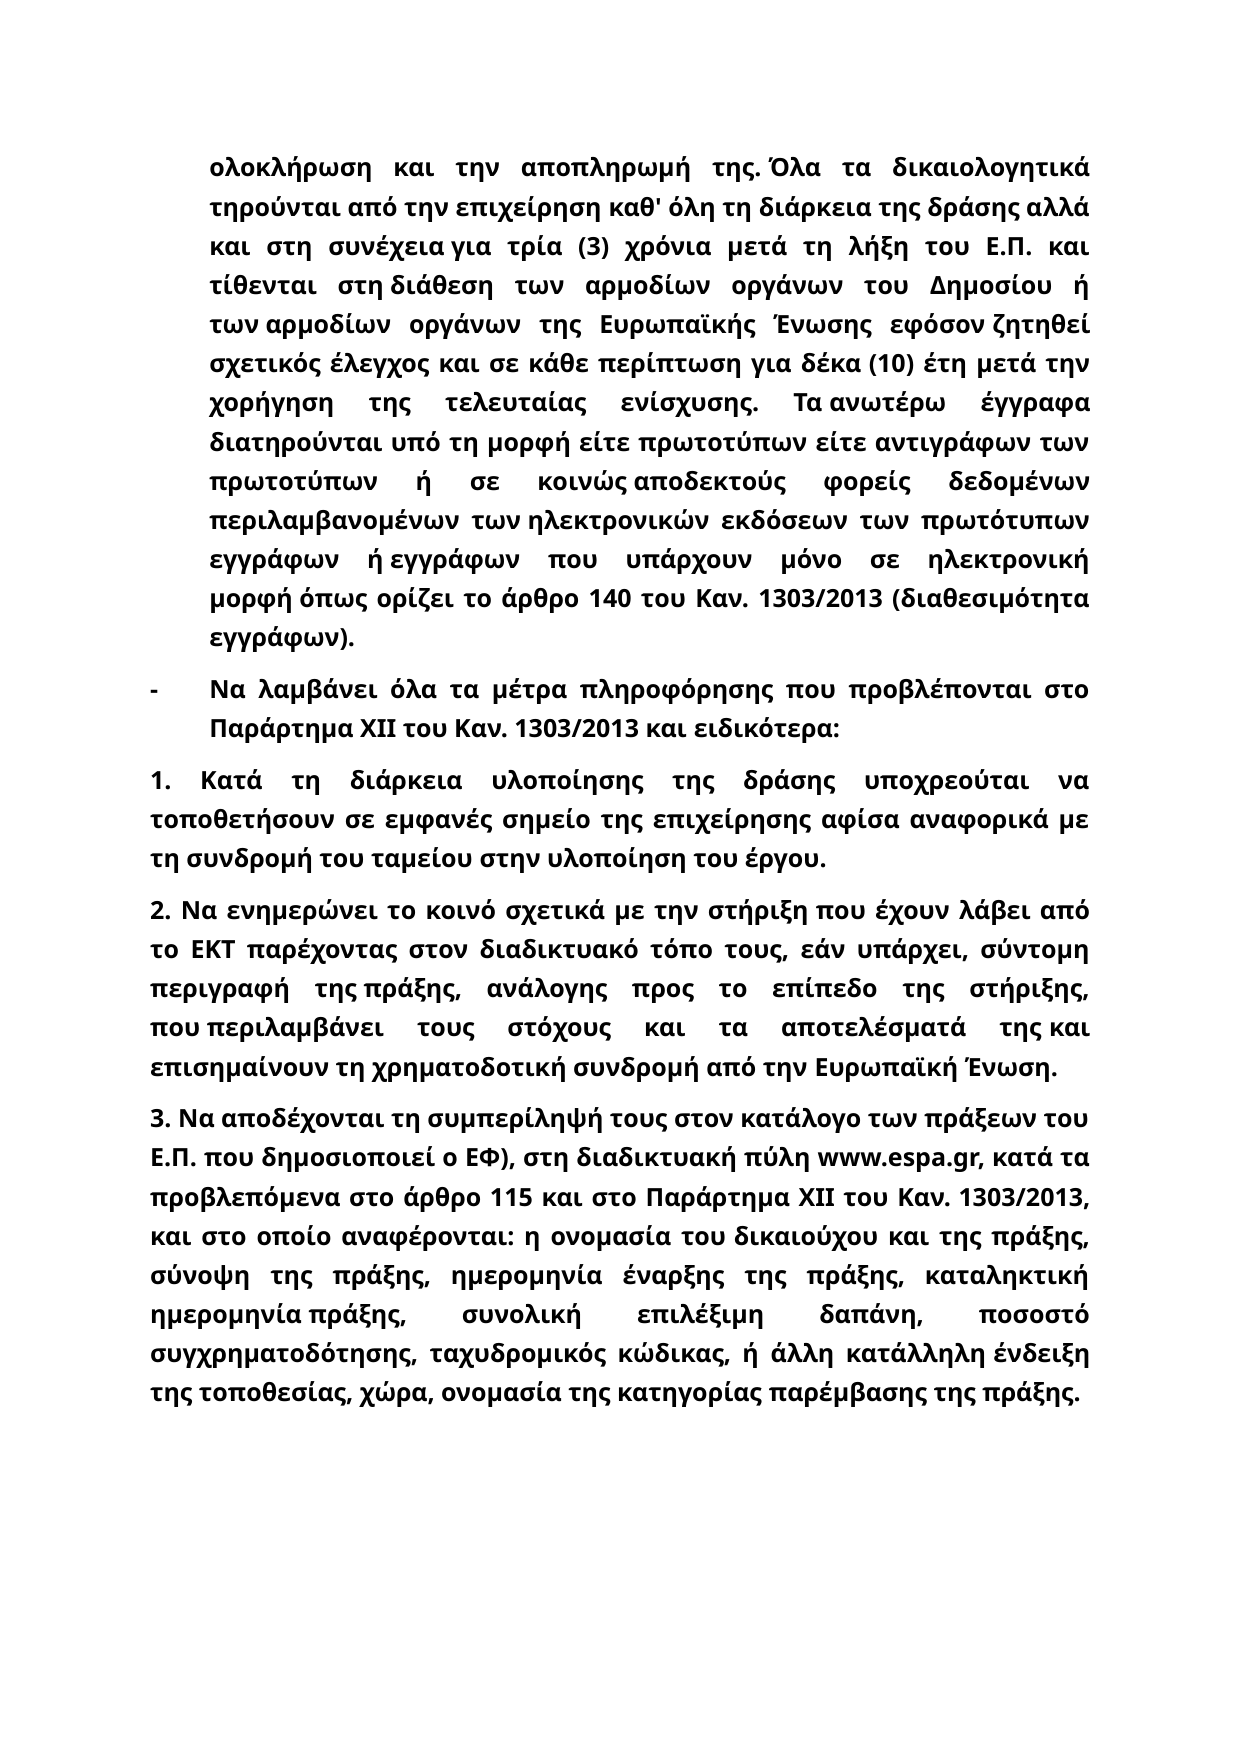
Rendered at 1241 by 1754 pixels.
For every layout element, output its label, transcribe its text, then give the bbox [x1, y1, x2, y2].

list - Να λαμβάνει όλα τα μέτρα πληροφόρησης που προβλέπονται στο Παράρτημα XII του Καν. 1303/2013 και ειδικότερα: [150, 672, 1090, 745]
text 2. Να ενημερώνει το κοινό σχετικά με την στήριξη που έχουν λάβει από το ΕΚΤ παρέχοντας στον διαδικτυακό τόπο τους, εάν υπάρχει, σύντομη περιγραφή της πράξης, ανάλογης προς το επίπεδο της στήριξης, που περιλαμβάνει τους στόχους και τα αποτελέσματά της και επισημαίνουν τη χρηματοδοτική συνδρομή από την Ευρωπαϊκή Ένωση. [150, 892, 1090, 1083]
text 3. Να αποδέχονται τη συμπερίληψή τους στον κατάλογο των πράξεων του Ε.Π. που δημοσιοποιεί ο ΕΦ), στη διαδικτυακή πύλη www.espa.gr, κατά τα προβλεπόμενα στο άρθρο 115 και στο Παράρτημα ΧΙΙ του Καν. 1303/2013, και στο οποίο αναφέρονται: η ονομασία του δικαιούχου και της πράξης, σύνοψη της πράξης, ημερομηνία έναρξης της πράξης, καταληκτική ημερομηνία πράξης, συνολική επιλέξιμη δαπάνη, ποσοστό συγχρηματοδότησης, ταχυδρομικός κώδικας, ή άλλη κατάλληλη ένδειξη της τοποθεσίας, χώρα, ονομασία της κατηγορίας παρέμβασης της πράξης. [150, 1101, 1090, 1409]
list ολοκλήρωση και την αποπληρωμή της. Όλα τα δικαιολογητικά τηρούνται από την επιχείρηση καθ' όλη τη διάρκεια της δράσης αλλά και στη συνέχεια για τρία (3) χρόνια μετά τη λήξη του Ε.Π. και τίθενται στη διάθεση των αρμοδίων οργάνων του Δημοσίου ή των αρμοδίων οργάνων της Ευρωπαϊκής Ένωσης εφόσον ζητηθεί σχετικός έλεγχος και σε κάθε περίπτωση για δέκα (10) έτη μετά την χορήγηση της τελευταίας ενίσχυσης. Τα ανωτέρω έγγραφα διατηρούνται υπό τη μορφή είτε πρωτοτύπων είτε αντιγράφων των πρωτοτύπων ή σε κοινώς αποδεκτούς φορείς δεδομένων περιλαμβανομένων των ηλεκτρονικών εκδόσεων των πρωτότυπων εγγράφων ή εγγράφων που υπάρχουν μόνο σε ηλεκτρονική μορφή όπως ορίζει το άρθρο 140 του Καν. 1303/2013 (διαθεσιμότητα εγγράφων). [150, 150, 1090, 654]
text 1. Κατά τη διάρκεια υλοποίησης της δράσης υποχρεούται να τοποθετήσουν σε εμφανές σημείο της επιχείρησης αφίσα αναφορικά με τη συνδρομή του ταμείου στην υλοποίηση του έργου. [150, 762, 1090, 875]
